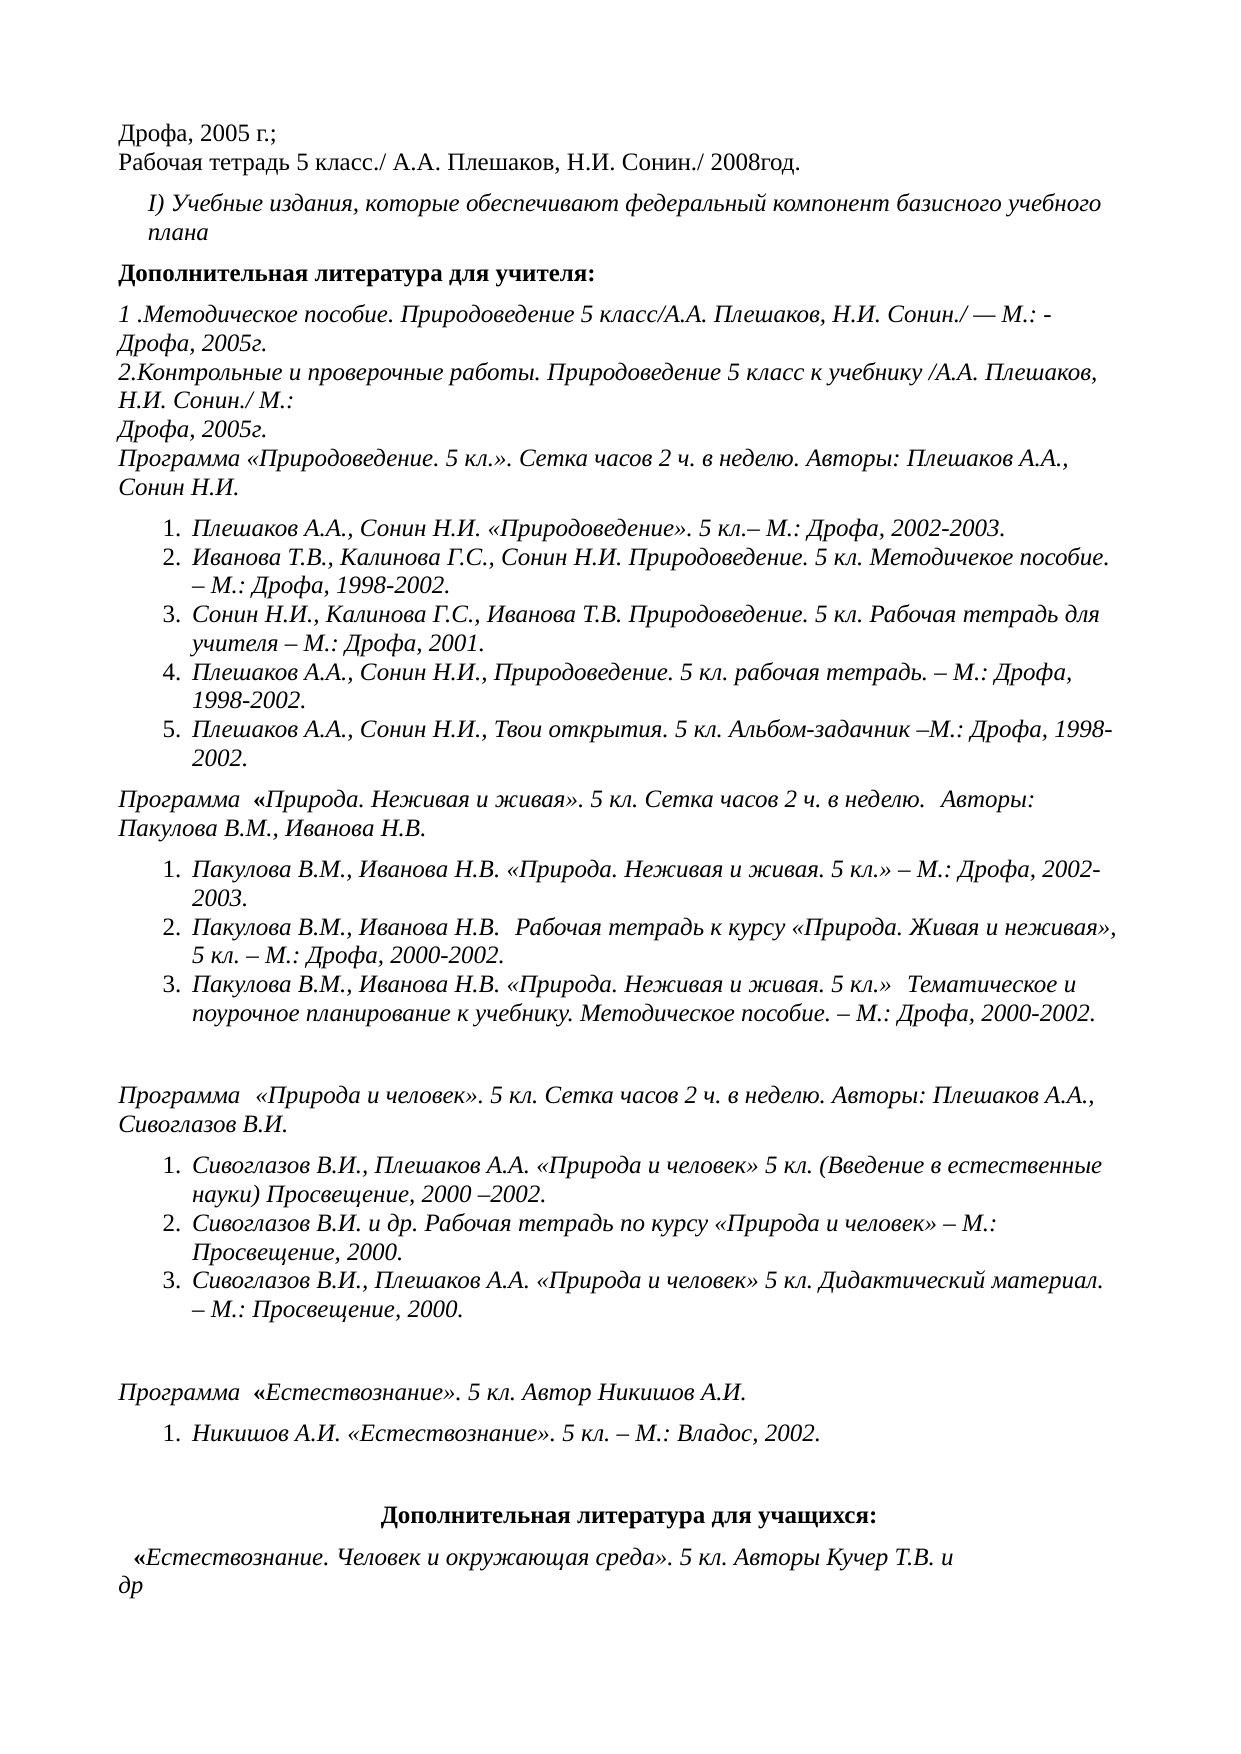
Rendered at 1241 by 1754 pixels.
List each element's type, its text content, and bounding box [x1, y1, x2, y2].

list Сивоглазов В.И. и др. Рабочая тетрадь по курсу «Природа и человек» – М.: Просвещение, 2000. [162, 1208, 1122, 1266]
text Программа «Природа. Неживая и живая». 5 кл. Сетка часов 2 ч. в неделю. Авторы: Пакулова В.М., Иванова Н.В. [118, 784, 1122, 842]
list Пакулова В.М., Иванова Н.В. «Природа. Неживая и живая. 5 кл.» – М.: Дрофа, 2002-2003. [162, 854, 1122, 912]
list Никишов А.И. «Естествознание». 5 кл. – М.: Владос, 2002. [162, 1418, 1122, 1447]
list Пакулова В.М., Иванова Н.В. «Природа. Неживая и живая. 5 кл.» Тематическое и поурочное планирование к учебнику. Методическое пособие. – М.: Дрофа, 2000-2002. [162, 969, 1122, 1027]
text «Естествознание. Человек и окружающая среда». 5 кл. Авторы Кучер Т.В. и др [118, 1542, 1122, 1599]
list Плешаков А.А., Сонин Н.И. «Природоведение». 5 кл.– М.: Дрофа, 2002-2003. [162, 513, 1122, 542]
text Программа «Природа и человек». 5 кл. Сетка часов 2 ч. в неделю. Авторы: Плешаков А.А., Сивоглазов В.И. [118, 1081, 1122, 1138]
list Иванова Т.В., Калинова Г.С., Сонин Н.И. Природоведение. 5 кл. Методичекое пособие. – М.: Дрофа, 1998-2002. [162, 542, 1122, 599]
list Сивоглазов В.И., Плешаков А.А. «Природа и человек» 5 кл. (Введение в естественные науки) Просвещение, 2000 –2002. [162, 1151, 1122, 1208]
list Сонин Н.И., Калинова Г.С., Иванова Т.В. Природоведение. 5 кл. Рабочая тетрадь для учителя – М.: Дрофа, 2001. [162, 599, 1122, 657]
text Программа «Естествознание». 5 кл. Автор Никишов А.И. [118, 1377, 1122, 1406]
text Дополнительная литература для учащихся: [118, 1501, 1122, 1529]
text Дрофа, 2005 г.; Рабочая тетрадь 5 класс./ А.А. Плешаков, Н.И. Сонин./ 2008год. [118, 118, 1122, 176]
text I) Учебные издания, которые обеспечивают федеральный компонент базисного учебного плана [148, 188, 1122, 246]
list Пакулова В.М., Иванова Н.В. Рабочая тетрадь к курсу «Природа. Живая и неживая», 5 кл. – М.: Дрофа, 2000-2002. [162, 912, 1122, 969]
list Плешаков А.А., Сонин Н.И., Природоведение. 5 кл. рабочая тетрадь. – М.: Дрофа, 1998-2002. [162, 657, 1122, 714]
text Дополнительная литература для учителя: [118, 258, 1122, 287]
text 1 .Методическое пособие. Природоведение 5 класс/А.А. Плешаков, Н.И. Сонин./ — М.: - Дрофа, 2005г. 2.Контрольные и проверочные работы. Природоведение 5 класс к учебнику /А.А. Плешаков, Н.И. Сонин./ М.: Дрофа, 2005г. Программа «Природоведение. 5 кл.». Сетка часов 2 ч. в неделю. Авторы: Плешаков А.А., Сонин Н.И. [118, 299, 1122, 501]
list Сивоглазов В.И., Плешаков А.А. «Природа и человек» 5 кл. Дидактический материал. – М.: Просвещение, 2000. [162, 1266, 1122, 1323]
list Плешаков А.А., Сонин Н.И., Твои открытия. 5 кл. Альбом-задачник –М.: Дрофа, 1998-2002. [162, 714, 1122, 772]
